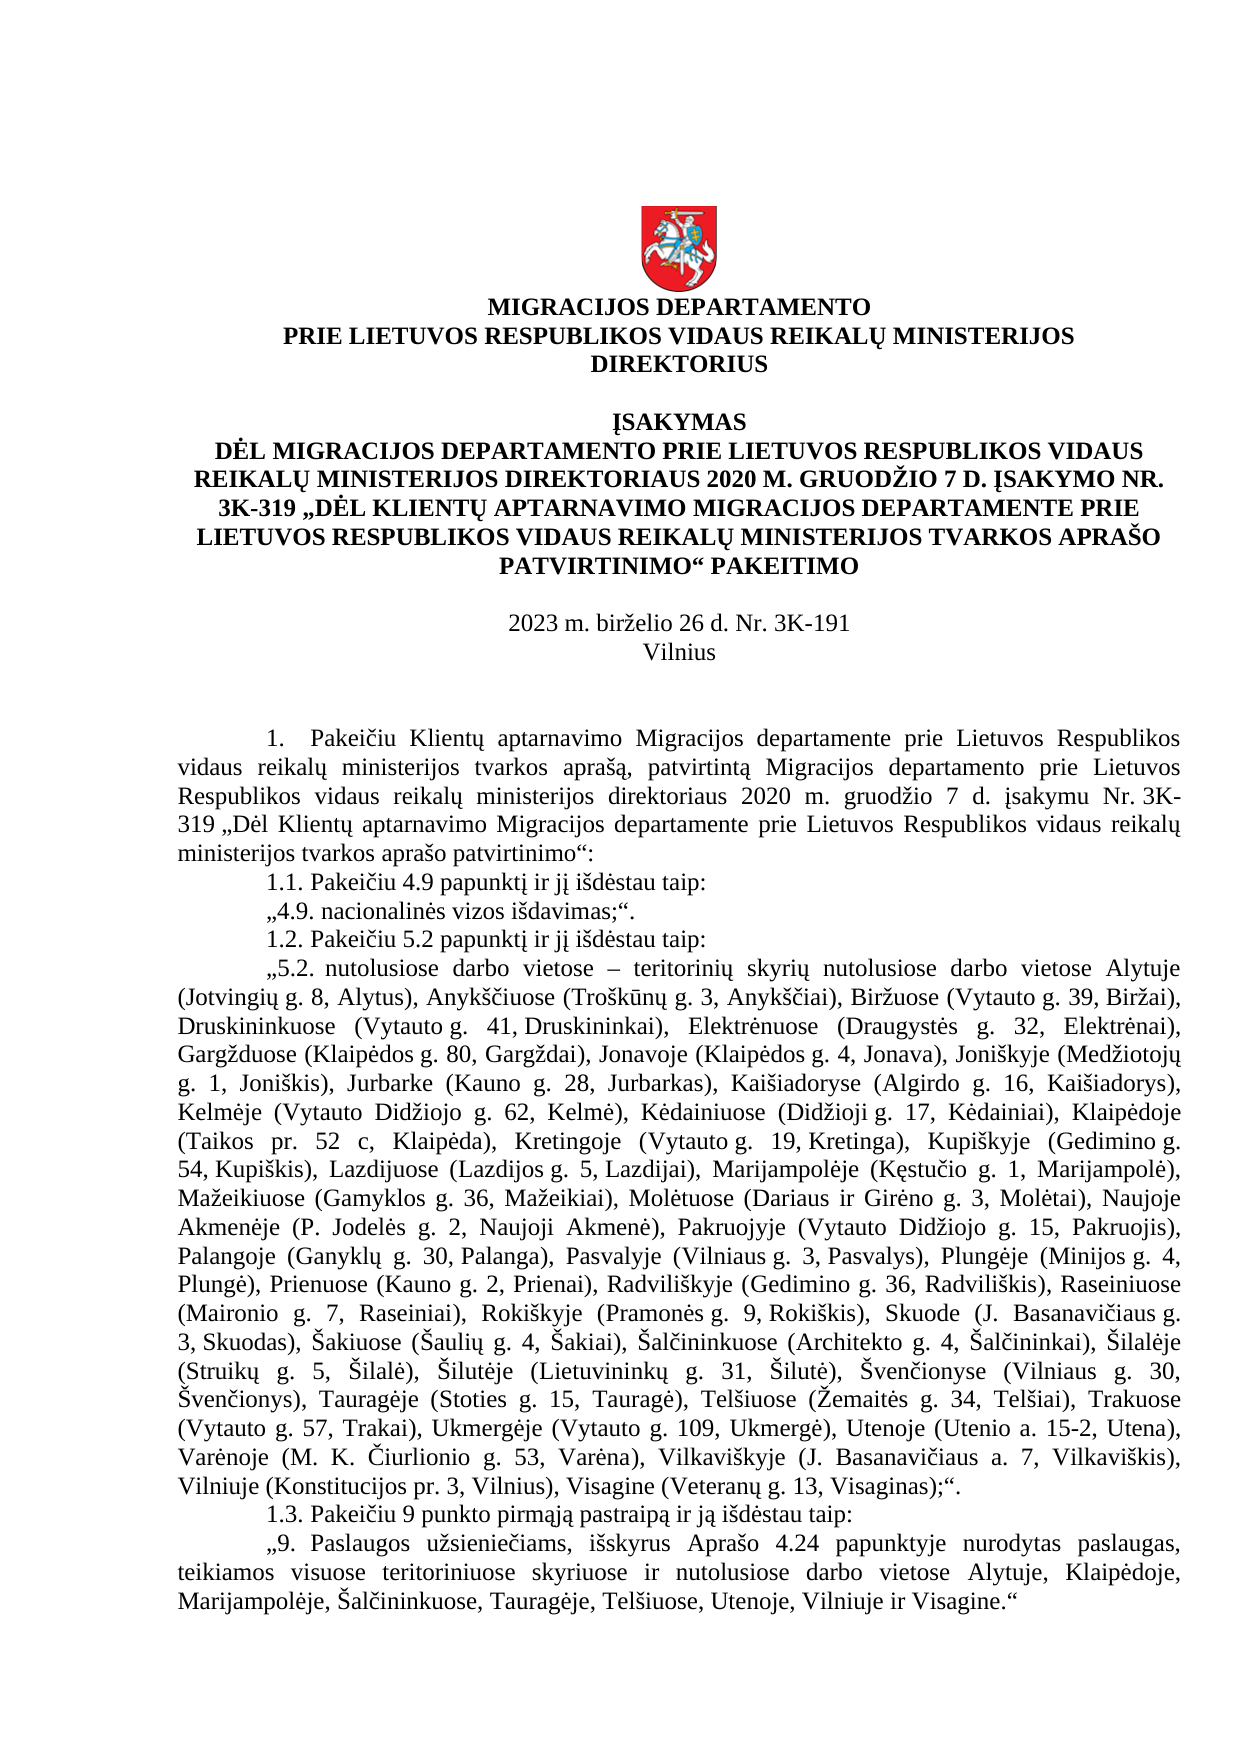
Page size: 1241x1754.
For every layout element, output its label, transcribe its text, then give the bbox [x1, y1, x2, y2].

text 1. Pakeičiu Klientų aptarnavimo Migracijos departamente prie Lietuvos Respublikos vidaus reikalų ministerijos tvarkos aprašą, patvirtintą Migracijos departamento prie Lietuvos Respublikos vidaus reikalų ministerijos direktoriaus 2020 m. gruodžio 7 d. įsakymu Nr. 3K-319 „Dėl Klientų aptarnavimo Migracijos departamente prie Lietuvos Respublikos vidaus reikalų ministerijos tvarkos aprašo patvirtinimo“: [177, 723, 1181, 867]
text DIREKTORIUS [177, 349, 1181, 378]
text PRIE LIETUVOS RESPUBLIKOS VIDAUS REIKALŲ MINISTERIJOS [177, 321, 1181, 349]
text 2023 m. birželio 26 d. Nr. 3K-191 [177, 608, 1181, 637]
text Vilnius [177, 637, 1181, 666]
text „4.9. nacionalinės vizos išdavimas;“. [177, 896, 1181, 924]
text MIGRACIJOS DEPARTAMENTO [177, 292, 1181, 321]
text 1.2. Pakeičiu 5.2 papunktį ir jį išdėstau taip: [177, 924, 1181, 953]
text „5.2. nutolusiose darbo vietose – teritorinių skyrių nutolusiose darbo vietose Alytuje (Jotvingių g. 8, Alytus), Anykščiuose (Troškūnų g. 3, Anykščiai), Biržuose (Vytauto g. 39, Biržai), Druskininkuose (Vytauto g. 41, Druskininkai), Elektrėnuose (Draugystės g. 32, Elektrėnai), Gargžduose (Klaipėdos g. 80, Gargždai), Jonavoje (Klaipėdos g. 4, Jonava), Joniškyje (Medžiotojų g. 1, Joniškis), Jurbarke (Kauno g. 28, Jurbarkas), Kaišiadoryse (Algirdo g. 16, Kaišiadorys), Kelmėje (Vytauto Didžiojo g. 62, Kelmė), Kėdainiuose (Didžioji g. 17, Kėdainiai), Klaipėdoje (Taikos pr. 52 c, Klaipėda), Kretingoje (Vytauto g. 19, Kretinga), Kupiškyje (Gedimino g. 54, Kupiškis), Lazdijuose (Lazdijos g. 5, Lazdijai), Marijampolėje (Kęstučio g. 1, Marijampolė), Mažeikiuose (Gamyklos g. 36, Mažeikiai), Molėtuose (Dariaus ir Girėno g. 3, Molėtai), Naujoje Akmenėje (P. Jodelės g. 2, Naujoji Akmenė), Pakruojyje (Vytauto Didžiojo g. 15, Pakruojis), Palangoje (Ganyklų g. 30, Palanga), Pasvalyje (Vilniaus g. 3, Pasvalys), Plungėje (Minijos g. 4, Plungė), Prienuose (Kauno g. 2, Prienai), Radviliškyje (Gedimino g. 36, Radviliškis), Raseiniuose (Maironio g. 7, Raseiniai), Rokiškyje (Pramonės g. 9, Rokiškis), Skuode (J. Basanavičiaus g. 3, Skuodas), Šakiuose (Šaulių g. 4, Šakiai), Šalčininkuose (Architekto g. 4, Šalčininkai), Šilalėje (Struikų g. 5, Šilalė), Šilutėje (Lietuvininkų g. 31, Šilutė), Švenčionyse (Vilniaus g. 30, Švenčionys), Tauragėje (Stoties g. 15, Tauragė), Telšiuose (Žemaitės g. 34, Telšiai), Trakuose (Vytauto g. 57, Trakai), Ukmergėje (Vytauto g. 109, Ukmergė), Utenoje (Utenio a. 15-2, Utena), Varėnoje (M. K. Čiurlionio g. 53, Varėna), Vilkaviškyje (J. Basanavičiaus a. 7, Vilkaviškis), Vilniuje (Konstitucijos pr. 3, Vilnius), Visagine (Veteranų g. 13, Visaginas);“. [177, 953, 1181, 1499]
text ĮSAKYMAS [177, 407, 1181, 436]
text 1.1. Pakeičiu 4.9 papunktį ir jį išdėstau taip: [177, 867, 1181, 896]
text „9. Paslaugos užsieniečiams, išskyrus Aprašo 4.24 papunktyje nurodytas paslaugas, teikiamos visuose teritoriniuose skyriuose ir nutolusiose darbo vietose Alytuje, Klaipėdoje, Marijampolėje, Šalčininkuose, Tauragėje, Telšiuose, Utenoje, Vilniuje ir Visagine.“ [177, 1528, 1181, 1614]
text DĖL MIGRACIJOS DEPARTAMENTO PRIE LIETUVOS RESPUBLIKOS VIDAUS REIKALŲ MINISTERIJOS DIREKTORIAUS 2020 M. GRUODŽIO 7 D. ĮSAKYMO NR. 3K-319 „DĖL KLIENTŲ APTARNAVIMO MIGRACIJOS DEPARTAMENTE PRIE LIETUVOS RESPUBLIKOS VIDAUS REIKALŲ MINISTERIJOS TVARKOS APRAŠO PATVIRTINIMO“ PAKEITIMO [177, 436, 1181, 579]
text 1.3. Pakeičiu 9 punkto pirmąją pastraipą ir ją išdėstau taip: [177, 1499, 1181, 1528]
